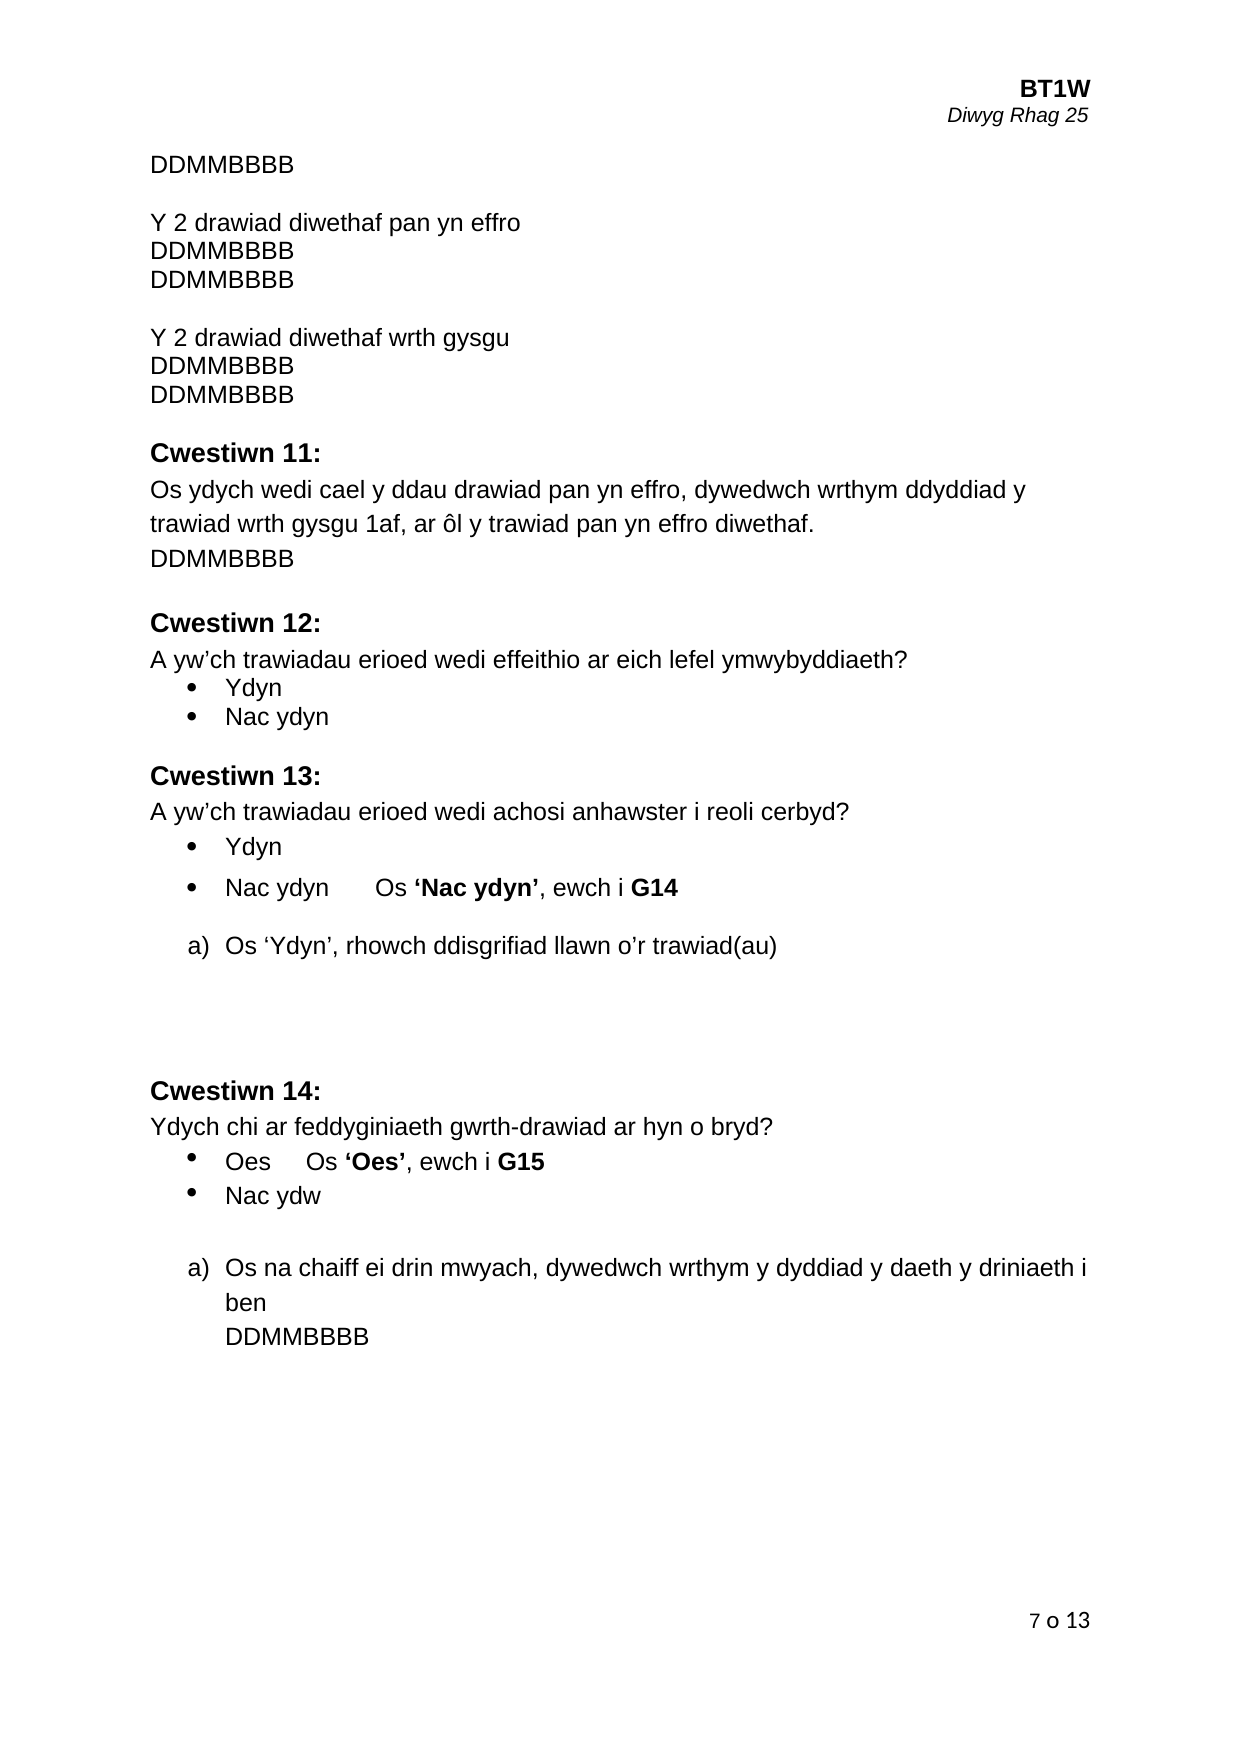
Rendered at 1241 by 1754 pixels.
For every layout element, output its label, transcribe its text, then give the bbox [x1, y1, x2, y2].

list Ydyn [187, 673, 1090, 702]
list Os na chaiff ei drin mwyach, dywedwch wrthym y dyddiad y daeth y driniaeth i ben [187, 1253, 1090, 1316]
text DDMMBBBB [150, 236, 1090, 265]
text Cwestiwn 13: [150, 760, 1090, 791]
text A yw’ch trawiadau erioed wedi effeithio ar eich lefel ymwybyddiaeth? [150, 645, 1090, 673]
text DDMMBBBB [150, 351, 1090, 380]
text DDMMBBBB [150, 265, 1090, 294]
text Ydych chi ar feddyginiaeth gwrth-drawiad ar hyn o bryd? [150, 1112, 1090, 1141]
list Oes Os ‘Oes’, ewch i G15 [187, 1147, 1090, 1175]
text Cwestiwn 11: [150, 437, 1090, 469]
list Nac ydw [187, 1181, 1090, 1210]
text Cwestiwn 14: [150, 1074, 1090, 1106]
list Os ‘Ydyn’, rhowch ddisgrifiad llawn o’r trawiad(au) [187, 931, 1090, 959]
text DDMMBBBB [225, 1322, 1090, 1351]
text DDMMBBBB [150, 380, 1090, 409]
text DDMMBBBB [150, 150, 1090, 179]
text Cwestiwn 12: [150, 607, 1090, 638]
list Ydyn [187, 832, 1090, 861]
text Os ydych wedi cael y ddau drawiad pan yn effro, dywedwch wrthym ddyddiad y trawiad wrth gysgu 1af, ar ôl y trawiad pan yn effro diwethaf. [150, 475, 1090, 538]
text A yw’ch trawiadau erioed wedi achosi anhawster i reoli cerbyd? [150, 797, 1090, 826]
text Y 2 drawiad diwethaf wrth gysgu [150, 322, 1090, 351]
text Y 2 drawiad diwethaf pan yn effro [150, 207, 1090, 236]
list Nac ydyn [187, 702, 1090, 731]
list Nac ydyn Os ‘Nac ydyn’, ewch i G14 [187, 873, 1090, 902]
text DDMMBBBB [150, 544, 1090, 573]
